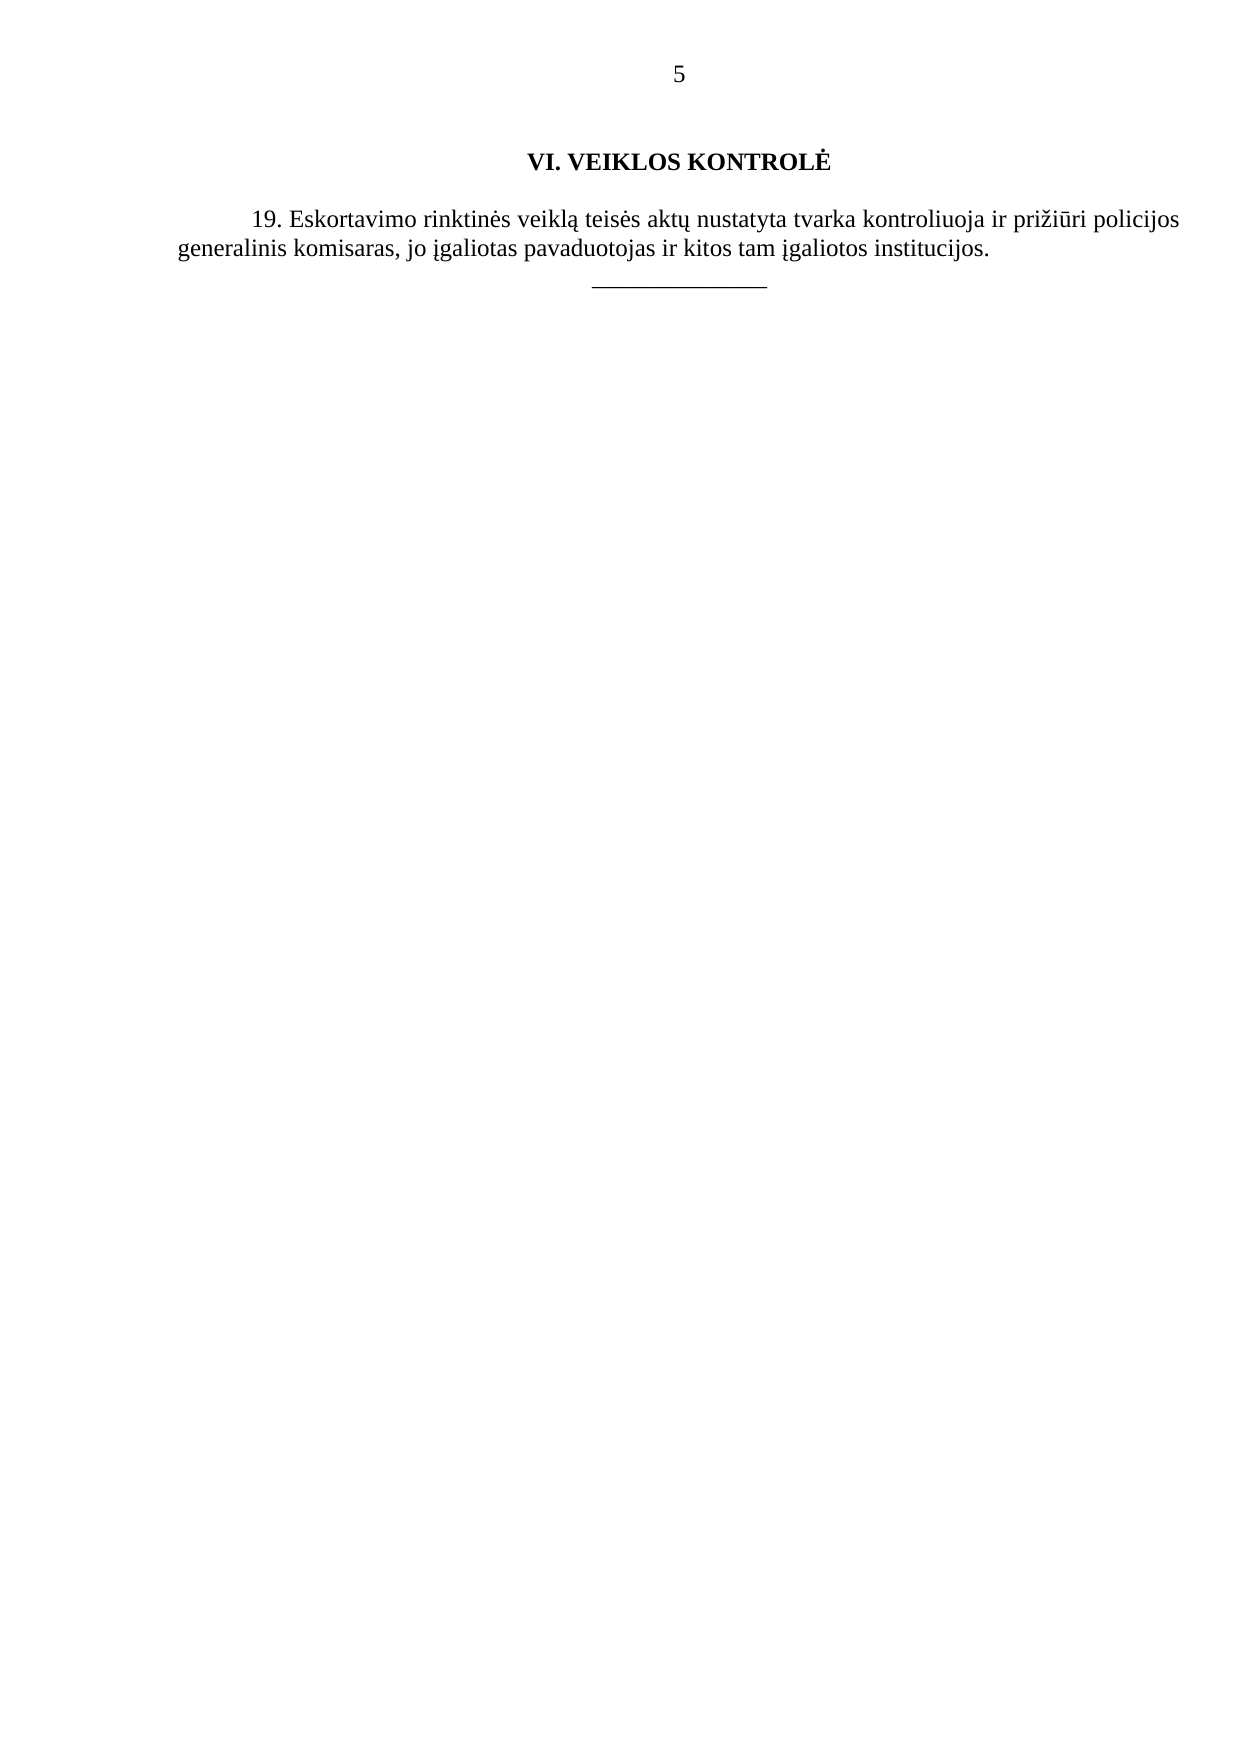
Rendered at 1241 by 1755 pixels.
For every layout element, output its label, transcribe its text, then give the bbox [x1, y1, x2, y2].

text 19. Eskortavimo rinktinės veiklą teisės aktų nustatyta tvarka kontroliuoja ir prižiūri policijos generalinis komisaras, jo įgaliotas pavaduotojas ir kitos tam įgaliotos institucijos. [177, 204, 1181, 262]
text VI. VEIKLOS KONTROLĖ [177, 147, 1181, 176]
text ______________ [177, 262, 1181, 291]
